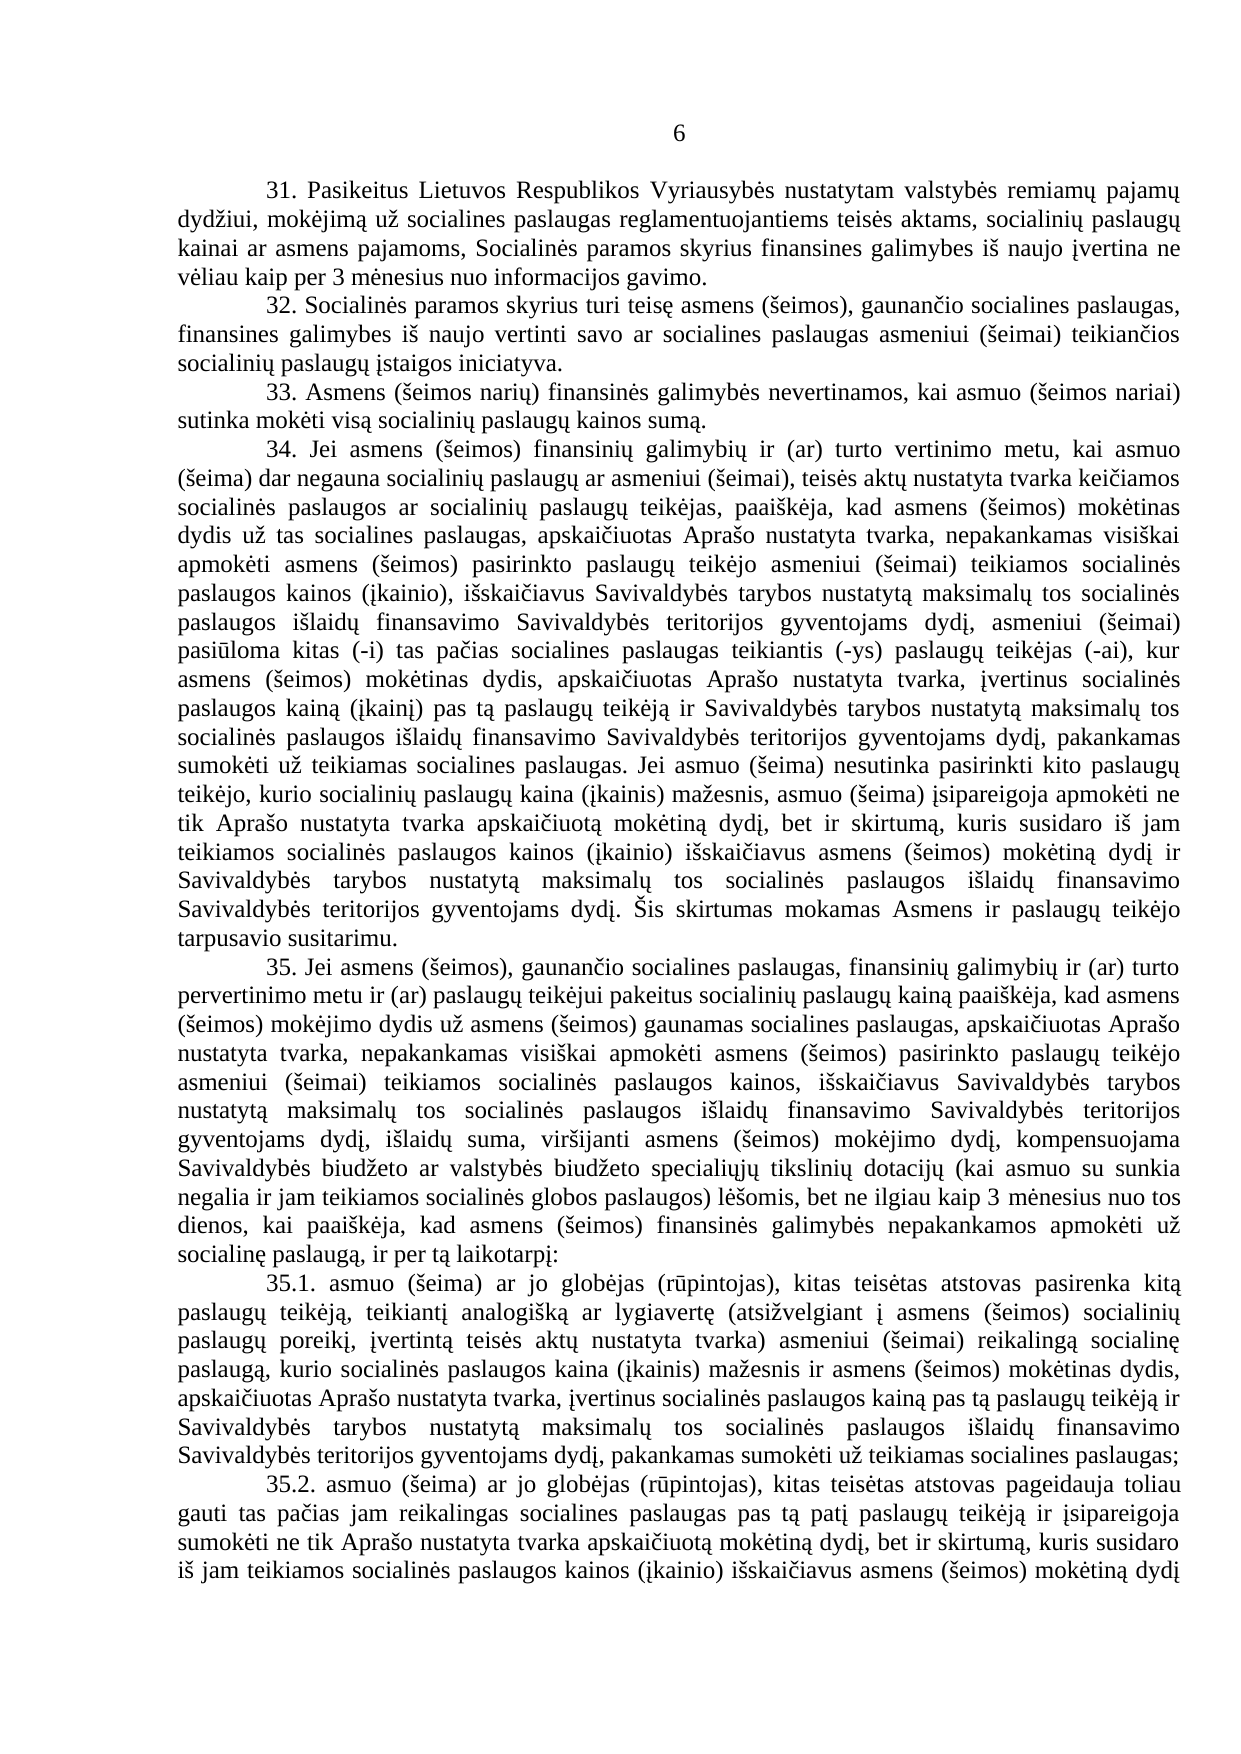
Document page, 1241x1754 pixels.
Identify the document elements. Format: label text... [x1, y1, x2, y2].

text 35. Jei asmens (šeimos), gaunančio socialines paslaugas, finansinių galimybių ir (ar) turto pervertinimo metu ir (ar) paslaugų teikėjui pakeitus socialinių paslaugų kainą paaiškėja, kad asmens (šeimos) mokėjimo dydis už asmens (šeimos) gaunamas socialines paslaugas, apskaičiuotas Aprašo nustatyta tvarka, nepakankamas visiškai apmokėti asmens (šeimos) pasirinkto paslaugų teikėjo asmeniui (šeimai) teikiamos socialinės paslaugos kainos, išskaičiavus Savivaldybės tarybos nustatytą maksimalų tos socialinės paslaugos išlaidų finansavimo Savivaldybės teritorijos gyventojams dydį, išlaidų suma, viršijanti asmens (šeimos) mokėjimo dydį, kompensuojama Savivaldybės biudžeto ar valstybės biudžeto specialiųjų tikslinių dotacijų (kai asmuo su sunkia negalia ir jam teikiamos socialinės globos paslaugos) lėšomis, bet ne ilgiau kaip 3 mėnesius nuo tos dienos, kai paaiškėja, kad asmens (šeimos) finansinės galimybės nepakankamos apmokėti už socialinę paslaugą, ir per tą laikotarpį: [177, 952, 1181, 1268]
text 31. Pasikeitus Lietuvos Respublikos Vyriausybės nustatytam valstybės remiamų pajamų dydžiui, mokėjimą už socialines paslaugas reglamentuojantiems teisės aktams, socialinių paslaugų kainai ar asmens pajamoms, Socialinės paramos skyrius finansines galimybes iš naujo įvertina ne vėliau kaip per 3 mėnesius nuo informacijos gavimo. [177, 176, 1181, 291]
text 34. Jei asmens (šeimos) finansinių galimybių ir (ar) turto vertinimo metu, kai asmuo (šeima) dar negauna socialinių paslaugų ar asmeniui (šeimai), teisės aktų nustatyta tvarka keičiamos socialinės paslaugos ar socialinių paslaugų teikėjas, paaiškėja, kad asmens (šeimos) mokėtinas dydis už tas socialines paslaugas, apskaičiuotas Aprašo nustatyta tvarka, nepakankamas visiškai apmokėti asmens (šeimos) pasirinkto paslaugų teikėjo asmeniui (šeimai) teikiamos socialinės paslaugos kainos (įkainio), išskaičiavus Savivaldybės tarybos nustatytą maksimalų tos socialinės paslaugos išlaidų finansavimo Savivaldybės teritorijos gyventojams dydį, asmeniui (šeimai) pasiūloma kitas (-i) tas pačias socialines paslaugas teikiantis (-ys) paslaugų teikėjas (-ai), kur asmens (šeimos) mokėtinas dydis, apskaičiuotas Aprašo nustatyta tvarka, įvertinus socialinės paslaugos kainą (įkainį) pas tą paslaugų teikėją ir Savivaldybės tarybos nustatytą maksimalų tos socialinės paslaugos išlaidų finansavimo Savivaldybės teritorijos gyventojams dydį, pakankamas sumokėti už teikiamas socialines paslaugas. Jei asmuo (šeima) nesutinka pasirinkti kito paslaugų teikėjo, kurio socialinių paslaugų kaina (įkainis) mažesnis, asmuo (šeima) įsipareigoja apmokėti ne tik Aprašo nustatyta tvarka apskaičiuotą mokėtiną dydį, bet ir skirtumą, kuris susidaro iš jam teikiamos socialinės paslaugos kainos (įkainio) išskaičiavus asmens (šeimos) mokėtiną dydį ir Savivaldybės tarybos nustatytą maksimalų tos socialinės paslaugos išlaidų finansavimo Savivaldybės teritorijos gyventojams dydį. Šis skirtumas mokamas Asmens ir paslaugų teikėjo tarpusavio susitarimu. [177, 434, 1181, 952]
text 33. Asmens (šeimos narių) finansinės galimybės nevertinamos, kai asmuo (šeimos nariai) sutinka mokėti visą socialinių paslaugų kainos sumą. [177, 377, 1181, 434]
text 35.2. asmuo (šeima) ar jo globėjas (rūpintojas), kitas teisėtas atstovas pageidauja toliau gauti tas pačias jam reikalingas socialines paslaugas pas tą patį paslaugų teikėją ir įsipareigoja sumokėti ne tik Aprašo nustatyta tvarka apskaičiuotą mokėtiną dydį, bet ir skirtumą, kuris susidaro iš jam teikiamos socialinės paslaugos kainos (įkainio) išskaičiavus asmens (šeimos) mokėtiną dydį [177, 1469, 1181, 1584]
text 32. Socialinės paramos skyrius turi teisę asmens (šeimos), gaunančio socialines paslaugas, finansines galimybes iš naujo vertinti savo ar socialines paslaugas asmeniui (šeimai) teikiančios socialinių paslaugų įstaigos iniciatyva. [177, 291, 1181, 377]
text 35.1. asmuo (šeima) ar jo globėjas (rūpintojas), kitas teisėtas atstovas pasirenka kitą paslaugų teikėją, teikiantį analogišką ar lygiavertę (atsižvelgiant į asmens (šeimos) socialinių paslaugų poreikį, įvertintą teisės aktų nustatyta tvarka) asmeniui (šeimai) reikalingą socialinę paslaugą, kurio socialinės paslaugos kaina (įkainis) mažesnis ir asmens (šeimos) mokėtinas dydis, apskaičiuotas Aprašo nustatyta tvarka, įvertinus socialinės paslaugos kainą pas tą paslaugų teikėją ir Savivaldybės tarybos nustatytą maksimalų tos socialinės paslaugos išlaidų finansavimo Savivaldybės teritorijos gyventojams dydį, pakankamas sumokėti už teikiamas socialines paslaugas; [177, 1268, 1181, 1469]
